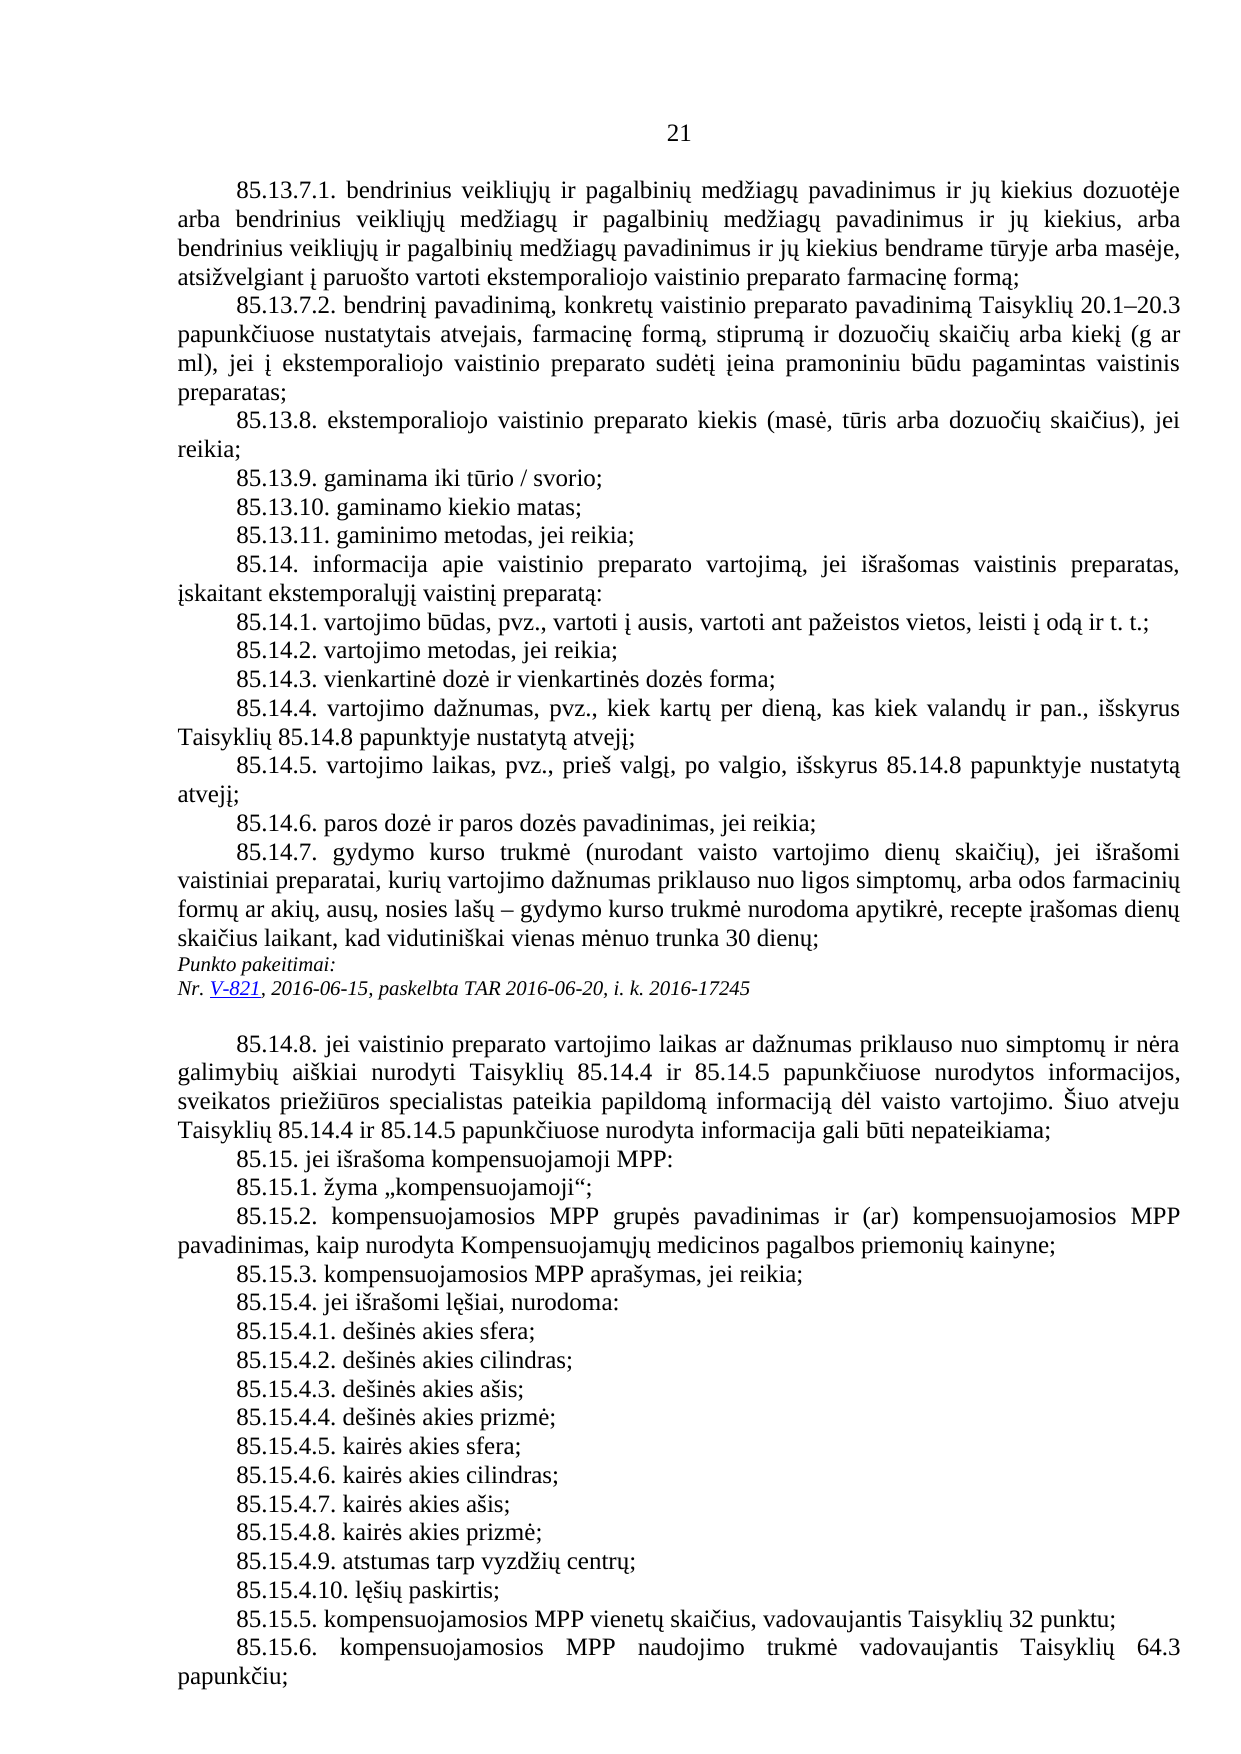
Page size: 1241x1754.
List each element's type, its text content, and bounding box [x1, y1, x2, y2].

text 85.14.5. vartojimo laikas, pvz., prieš valgį, po valgio, išskyrus 85.14.8 papunktyje nustatytą atvejį; [177, 751, 1181, 808]
text 85.15.5. kompensuojamosios MPP vienetų skaičius, vadovaujantis Taisyklių 32 punktu; [177, 1604, 1181, 1632]
text 85.15.4.3. dešinės akies ašis; [177, 1374, 1181, 1402]
text 85.14.6. paros dozė ir paros dozės pavadinimas, jei reikia; [177, 808, 1181, 837]
text 85.13.10. gaminamo kiekio matas; [177, 492, 1181, 521]
text 85.15.4.2. dešinės akies cilindras; [177, 1345, 1181, 1374]
text 85.15.4.7. kairės akies ašis; [177, 1489, 1181, 1517]
text 85.14.3. vienkartinė dozė ir vienkartinės dozės forma; [177, 664, 1181, 693]
text 85.15.4.5. kairės akies sfera; [177, 1431, 1181, 1460]
text 85.15.6. kompensuojamosios MPP naudojimo trukmė vadovaujantis Taisyklių 64.3 papunkčiu; [177, 1632, 1181, 1690]
text 85.13.8. ekstemporaliojo vaistinio preparato kiekis (masė, tūris arba dozuočių skaičius), jei reikia; [177, 406, 1181, 463]
text 85.15.3. kompensuojamosios MPP aprašymas, jei reikia; [177, 1259, 1181, 1287]
text 85.14.7. gydymo kurso trukmė (nurodant vaisto vartojimo dienų skaičių), jei išrašomi vaistiniai preparatai, kurių vartojimo dažnumas priklauso nuo ligos simptomų, arba odos farmacinių formų ar akių, ausų, nosies lašų – gydymo kurso trukmė nurodoma apytikrė, recepte įrašomas dienų skaičius laikant, kad vidutiniškai vienas mėnuo trunka 30 dienų; [177, 837, 1181, 952]
text 85.14. informacija apie vaistinio preparato vartojimą, jei išrašomas vaistinis preparatas, įskaitant ekstemporalųjį vaistinį preparatą: [177, 549, 1181, 607]
text Nr. V-821, 2016-06-15, paskelbta TAR 2016-06-20, i. k. 2016-17245 [177, 976, 1181, 1000]
text 85.14.1. vartojimo būdas, pvz., vartoti į ausis, vartoti ant pažeistos vietos, leisti į odą ir t. t.; [177, 607, 1181, 636]
text 85.15.4.1. dešinės akies sfera; [177, 1316, 1181, 1345]
text 85.13.7.1. bendrinius veikliųjų ir pagalbinių medžiagų pavadinimus ir jų kiekius dozuotėje arba bendrinius veikliųjų medžiagų ir pagalbinių medžiagų pavadinimus ir jų kiekius, arba bendrinius veikliųjų ir pagalbinių medžiagų pavadinimus ir jų kiekius bendrame tūryje arba masėje, atsižvelgiant į paruošto vartoti ekstemporaliojo vaistinio preparato farmacinę formą; [177, 176, 1181, 291]
text 85.15.4.8. kairės akies prizmė; [177, 1517, 1181, 1546]
text 85.13.11. gaminimo metodas, jei reikia; [177, 521, 1181, 549]
text 85.14.4. vartojimo dažnumas, pvz., kiek kartų per dieną, kas kiek valandų ir pan., išskyrus Taisyklių 85.14.8 papunktyje nustatytą atvejį; [177, 693, 1181, 751]
text 85.13.9. gaminama iki tūrio / svorio; [177, 463, 1181, 492]
text 85.13.7.2. bendrinį pavadinimą, konkretų vaistinio preparato pavadinimą Taisyklių 20.1–20.3 papunkčiuose nustatytais atvejais, farmacinę formą, stiprumą ir dozuočių skaičių arba kiekį (g ar ml), jei į ekstemporaliojo vaistinio preparato sudėtį įeina pramoniniu būdu pagamintas vaistinis preparatas; [177, 291, 1181, 406]
text Punkto pakeitimai: [177, 952, 1181, 976]
text 85.15.4. jei išrašomi lęšiai, nurodoma: [177, 1287, 1181, 1316]
text 85.14.8. jei vaistinio preparato vartojimo laikas ar dažnumas priklauso nuo simptomų ir nėra galimybių aiškiai nurodyti Taisyklių 85.14.4 ir 85.14.5 papunkčiuose nurodytos informacijos, sveikatos priežiūros specialistas pateikia papildomą informaciją dėl vaisto vartojimo. Šiuo atveju Taisyklių 85.14.4 ir 85.14.5 papunkčiuose nurodyta informacija gali būti nepateikiama; [177, 1029, 1181, 1144]
text 85.15.1. žyma „kompensuojamoji“; [177, 1172, 1181, 1201]
text 85.14.2. vartojimo metodas, jei reikia; [177, 636, 1181, 664]
text 85.15.4.10. lęšių paskirtis; [177, 1575, 1181, 1604]
text 85.15. jei išrašoma kompensuojamoji MPP: [177, 1144, 1181, 1172]
text 85.15.4.6. kairės akies cilindras; [177, 1460, 1181, 1489]
text 85.15.4.9. atstumas tarp vyzdžių centrų; [177, 1546, 1181, 1575]
text 85.15.4.4. dešinės akies prizmė; [177, 1402, 1181, 1431]
text 85.15.2. kompensuojamosios MPP grupės pavadinimas ir (ar) kompensuojamosios MPP pavadinimas, kaip nurodyta Kompensuojamųjų medicinos pagalbos priemonių kainyne; [177, 1201, 1181, 1259]
